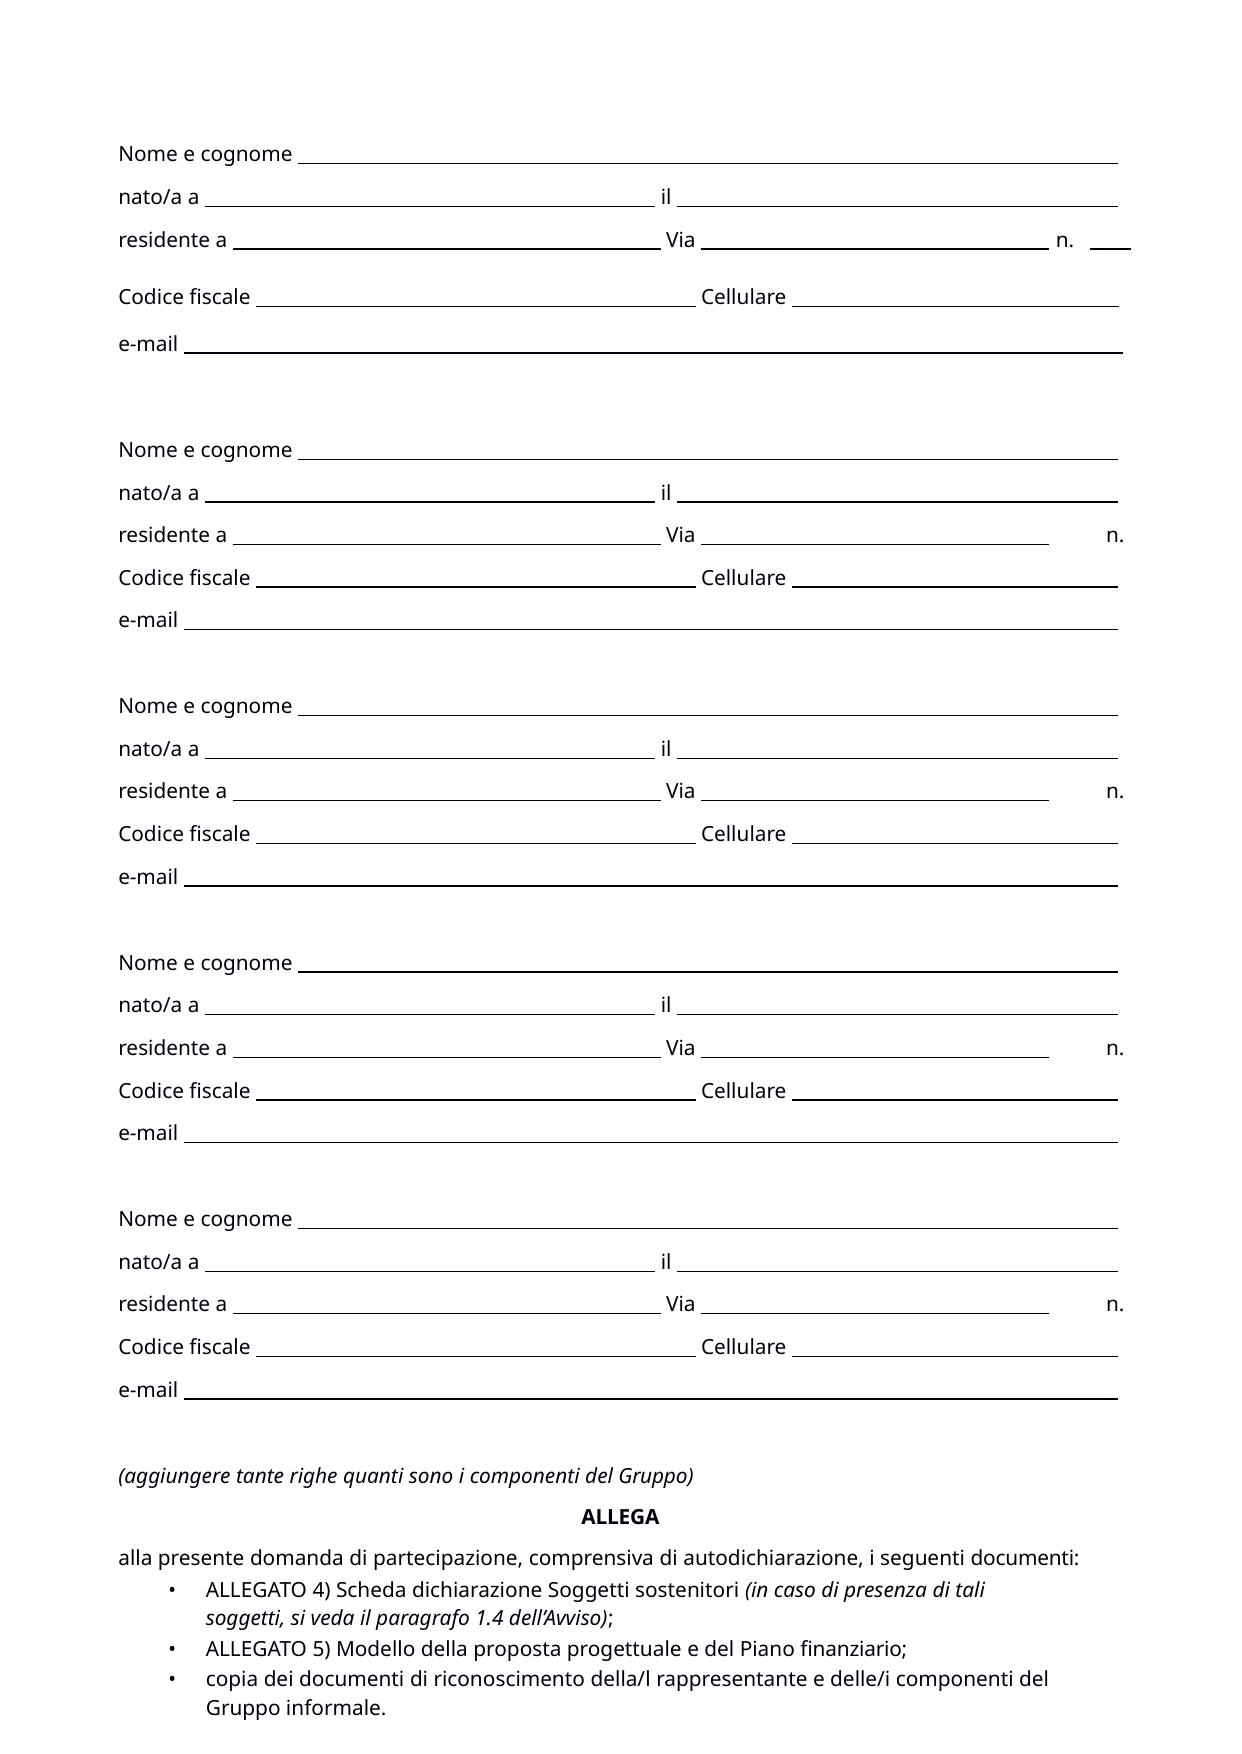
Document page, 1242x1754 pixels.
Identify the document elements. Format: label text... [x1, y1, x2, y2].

text Nome e cognome nato/a a il residente a Via n. [118, 139, 1124, 253]
text Nome e cognome nato/a a il residente a Via n. Codice fiscale Cellulare e-mail [118, 435, 1124, 634]
list ALLEGATO 5) Modello della proposta progettuale e del Piano finanziario; [168, 1634, 1146, 1662]
text alla presente domanda di partecipazione, comprensiva di autodichiarazione, i seguenti documenti: [118, 1543, 1124, 1571]
text (aggiungere tante righe quanti sono i componenti del Gruppo) [118, 1461, 1146, 1489]
text Nome e cognome nato/a a il residente a Via n. Codice fiscale Cellulare e-mail [118, 691, 1124, 890]
text Codice fiscale Cellulare [118, 282, 1146, 310]
subtitle ALLEGA [104, 1502, 1136, 1530]
text e-mail [118, 329, 1146, 357]
list ALLEGATO 4) Scheda dichiarazione Soggetti sostenitori (in caso di presenza di tali soggetti, si veda il paragrafo 1.4 dell’Avviso); [168, 1575, 1066, 1632]
text Nome e cognome nato/a a il residente a Via n. Codice fiscale Cellulare e-mail [118, 1204, 1124, 1403]
text Nome e cognome nato/a a il residente a Via n. Codice fiscale Cellulare e-mail [118, 948, 1124, 1147]
list copia dei documenti di riconoscimento della/l rappresentante e delle/i componenti del Gruppo informale. [168, 1664, 1104, 1721]
